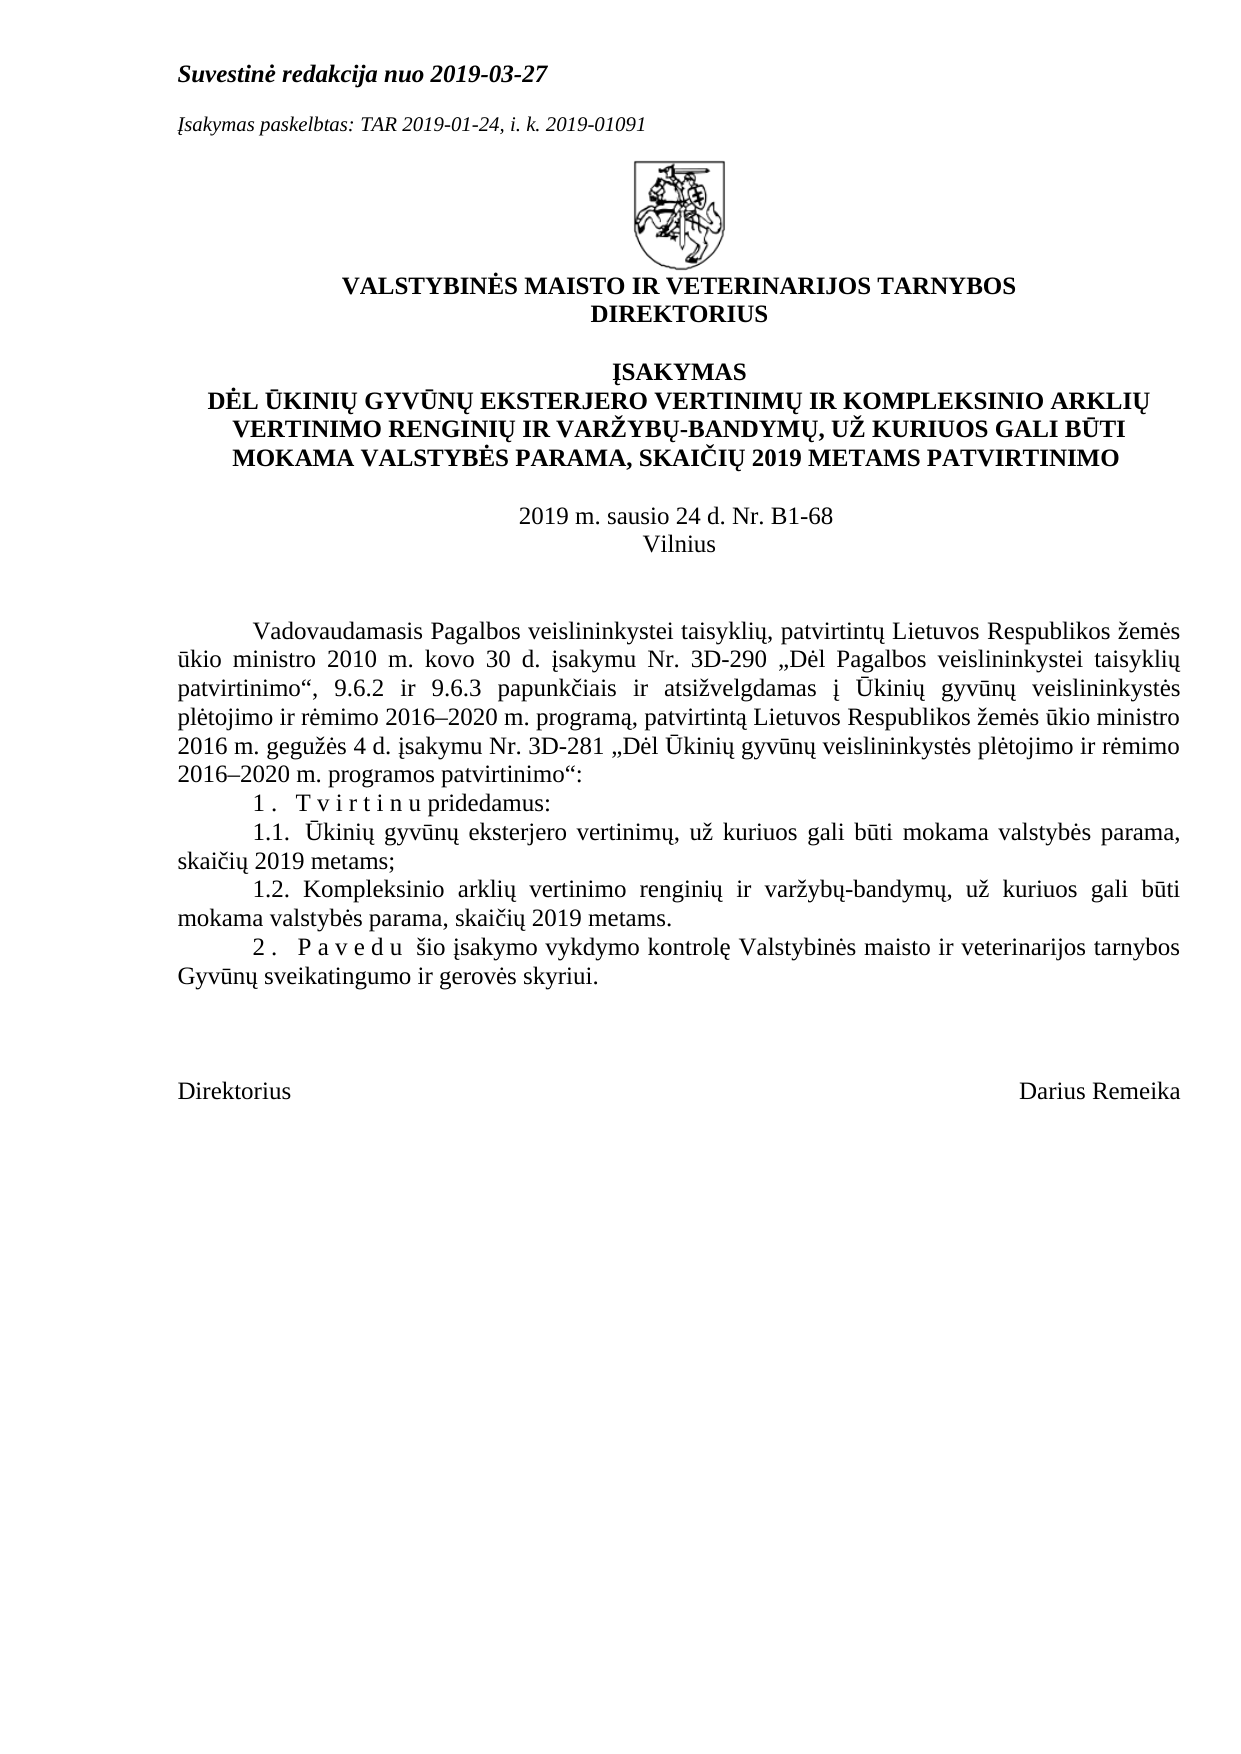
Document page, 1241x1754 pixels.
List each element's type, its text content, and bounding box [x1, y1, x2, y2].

text 2. Pavedu šio įsakymo vykdymo kontrolę Valstybinės maisto ir veterinarijos tarnybos Gyvūnų sveikatingumo ir gerovės skyriui. [177, 932, 1181, 989]
text Direktorius Darius Remeika [177, 1076, 1181, 1104]
text DIREKTORIUS [177, 299, 1181, 328]
text ĮSAKYMAS [177, 357, 1181, 386]
text VALSTYBINĖS MAISTO IR VETERINARIJOS TARNYBOS [177, 271, 1181, 299]
text DĖL ŪKINIŲ GYVŪNŲ EKSTERJERO VERTINIMŲ IR KOMPLEKSINIO ARKLIŲ VERTINIMO RENGINIŲ IR VARŽYBŲ-BANDYMŲ, UŽ KURIUOS GALI BŪTI MOKAMA VALSTYBĖS PARAMA, SKAIČIŲ 2019 METAMS PATVIRTINIMO [177, 386, 1181, 472]
text Įsakymas paskelbtas: TAR 2019-01-24, i. k. 2019-01091 [177, 112, 1181, 136]
text Vadovaudamasis Pagalbos veislininkystei taisyklių, patvirtintų Lietuvos Respublikos žemės ūkio ministro 2010 m. kovo 30 d. įsakymu Nr. 3D-290 „Dėl Pagalbos veislininkystei taisyklių patvirtinimo“, 9.6.2 ir 9.6.3 papunkčiais ir atsižvelgdamas į Ūkinių gyvūnų veislininkystės plėtojimo ir rėmimo 2016–2020 m. programą, patvirtintą Lietuvos Respublikos žemės ūkio ministro 2016 m. gegužės 4 d. įsakymu Nr. 3D-281 „Dėl Ūkinių gyvūnų veislininkystės plėtojimo ir rėmimo 2016–2020 m. programos patvirtinimo“: [177, 616, 1181, 788]
text Vilnius [177, 529, 1181, 558]
text 1. Tvirtinupridedamus: [177, 788, 1181, 817]
text 1.1. Ūkinių gyvūnų eksterjero vertinimų, už kuriuos gali būti mokama valstybės parama, skaičių 2019 metams; [177, 817, 1181, 874]
text 2019 m. sausio 24 d. Nr. B1-68 [177, 501, 1181, 529]
text Suvestinė redakcija nuo 2019-03-27 [177, 59, 1181, 88]
text 1.2. Kompleksinio arklių vertinimo renginių ir varžybų-bandymų, už kuriuos gali būti mokama valstybės parama, skaičių 2019 metams. [177, 874, 1181, 932]
